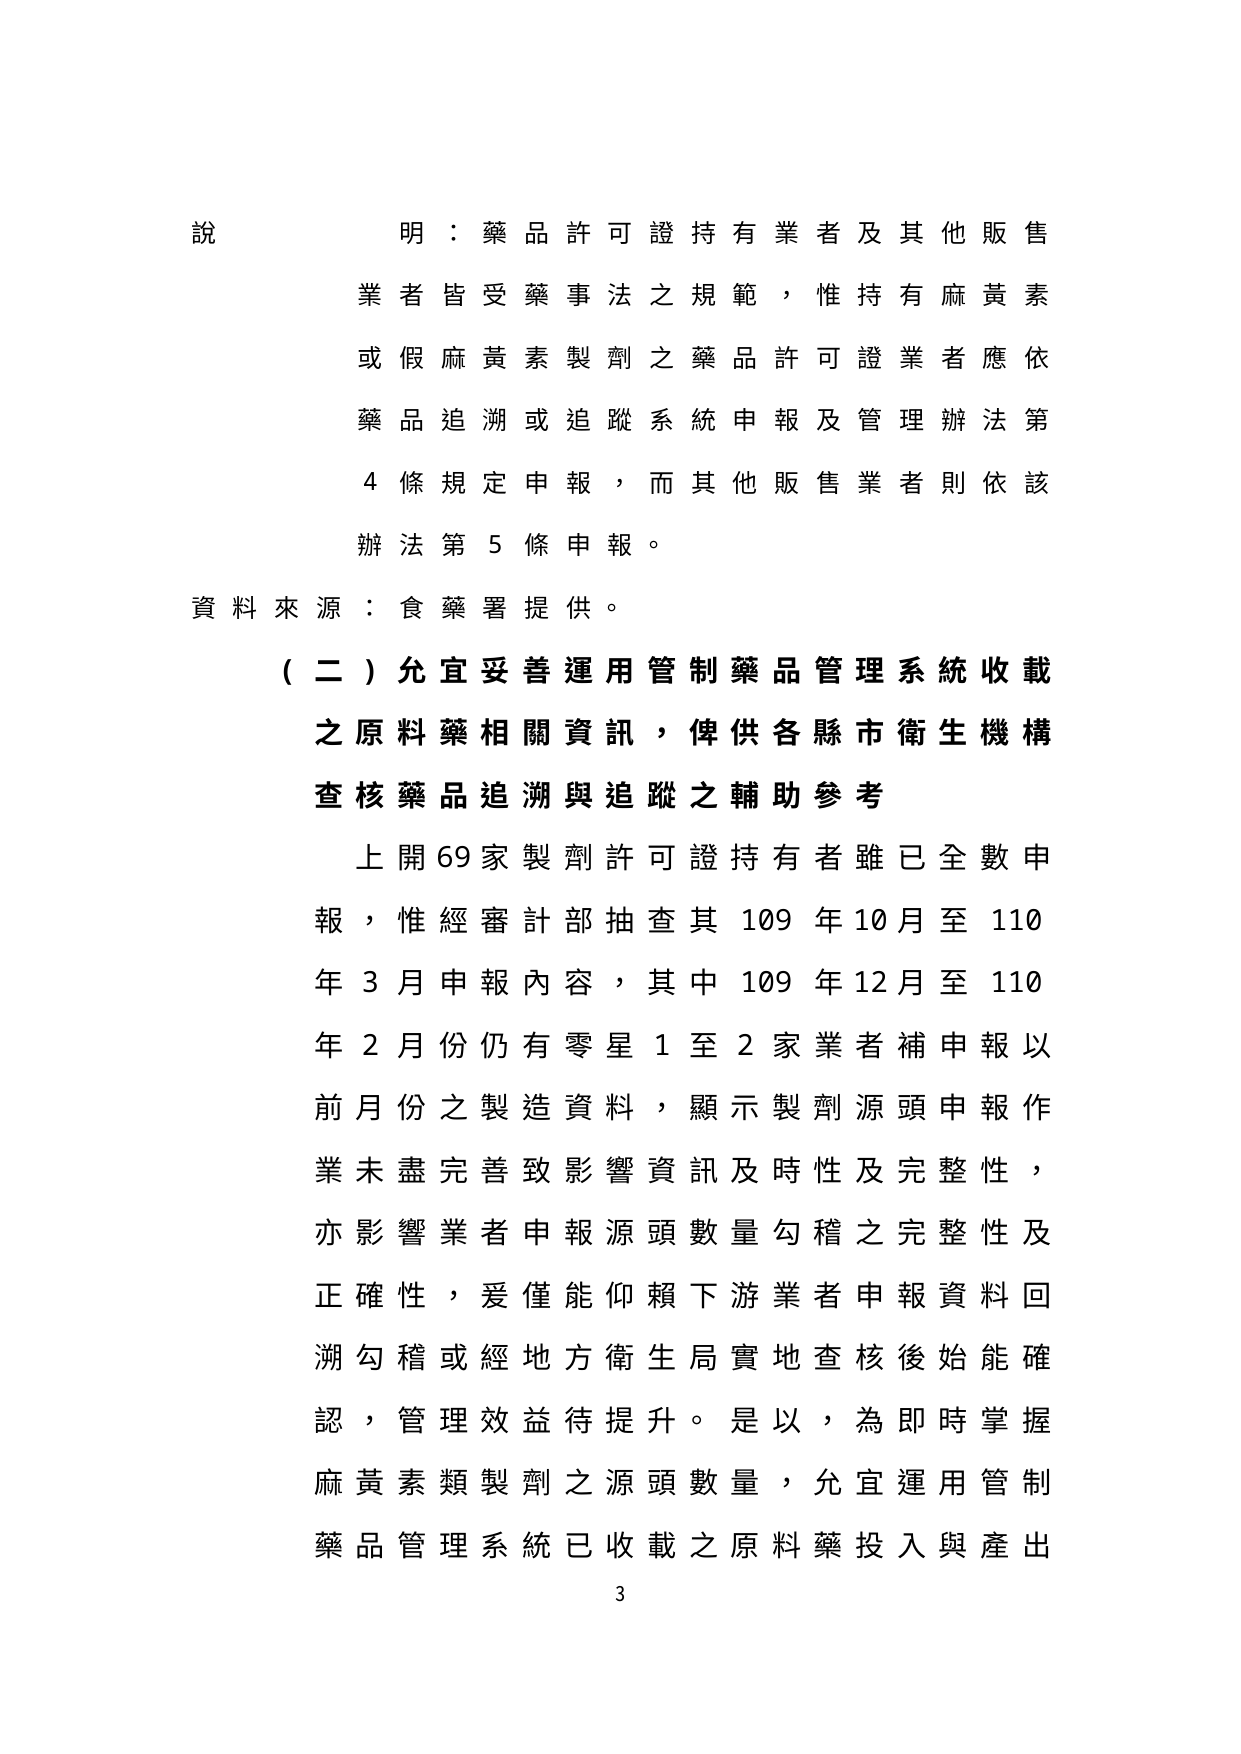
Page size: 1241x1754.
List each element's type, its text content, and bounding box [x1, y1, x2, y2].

text 上開69家製劑許可證持有者雖已全數申報，惟經審計部抽查其109年10月至110年3月申報內容，其中109年12月至110年2月份仍有零星1至2家業者補申報以前月份之製造資料，顯示製劑源頭申報作業未盡完善致影響資訊及時性及完整性，亦影響業者申報源頭數量勾稽之完整性及正確性，爰僅能仰賴下游業者申報資料回溯勾稽或經地方衛生局實地查核後始能確認，管理效益待提升。是以，為即時掌握麻黃素類製劑之源頭數量，允宜運用管制藥品管理系統已收載之原料藥投入與產出 [271, 814, 1058, 1564]
text (二)允宜妥善運用管制藥品管理系統收載之原料藥相關資訊，俾供各縣市衛生機構查核藥品追溯與追蹤之輔助參考 [242, 627, 1058, 814]
text 說 明：藥品許可證持有業者及其他販售業者皆受藥事法之規範，惟持有麻黃素或假麻黃素製劑之藥品許可證業者應依藥品追溯或追蹤系統申報及管理辦法第4條規定申報，而其他販售業者則依該辦法第5條申報。 [183, 189, 1058, 564]
text 資料來源：食藥署提供。 [183, 564, 1058, 627]
